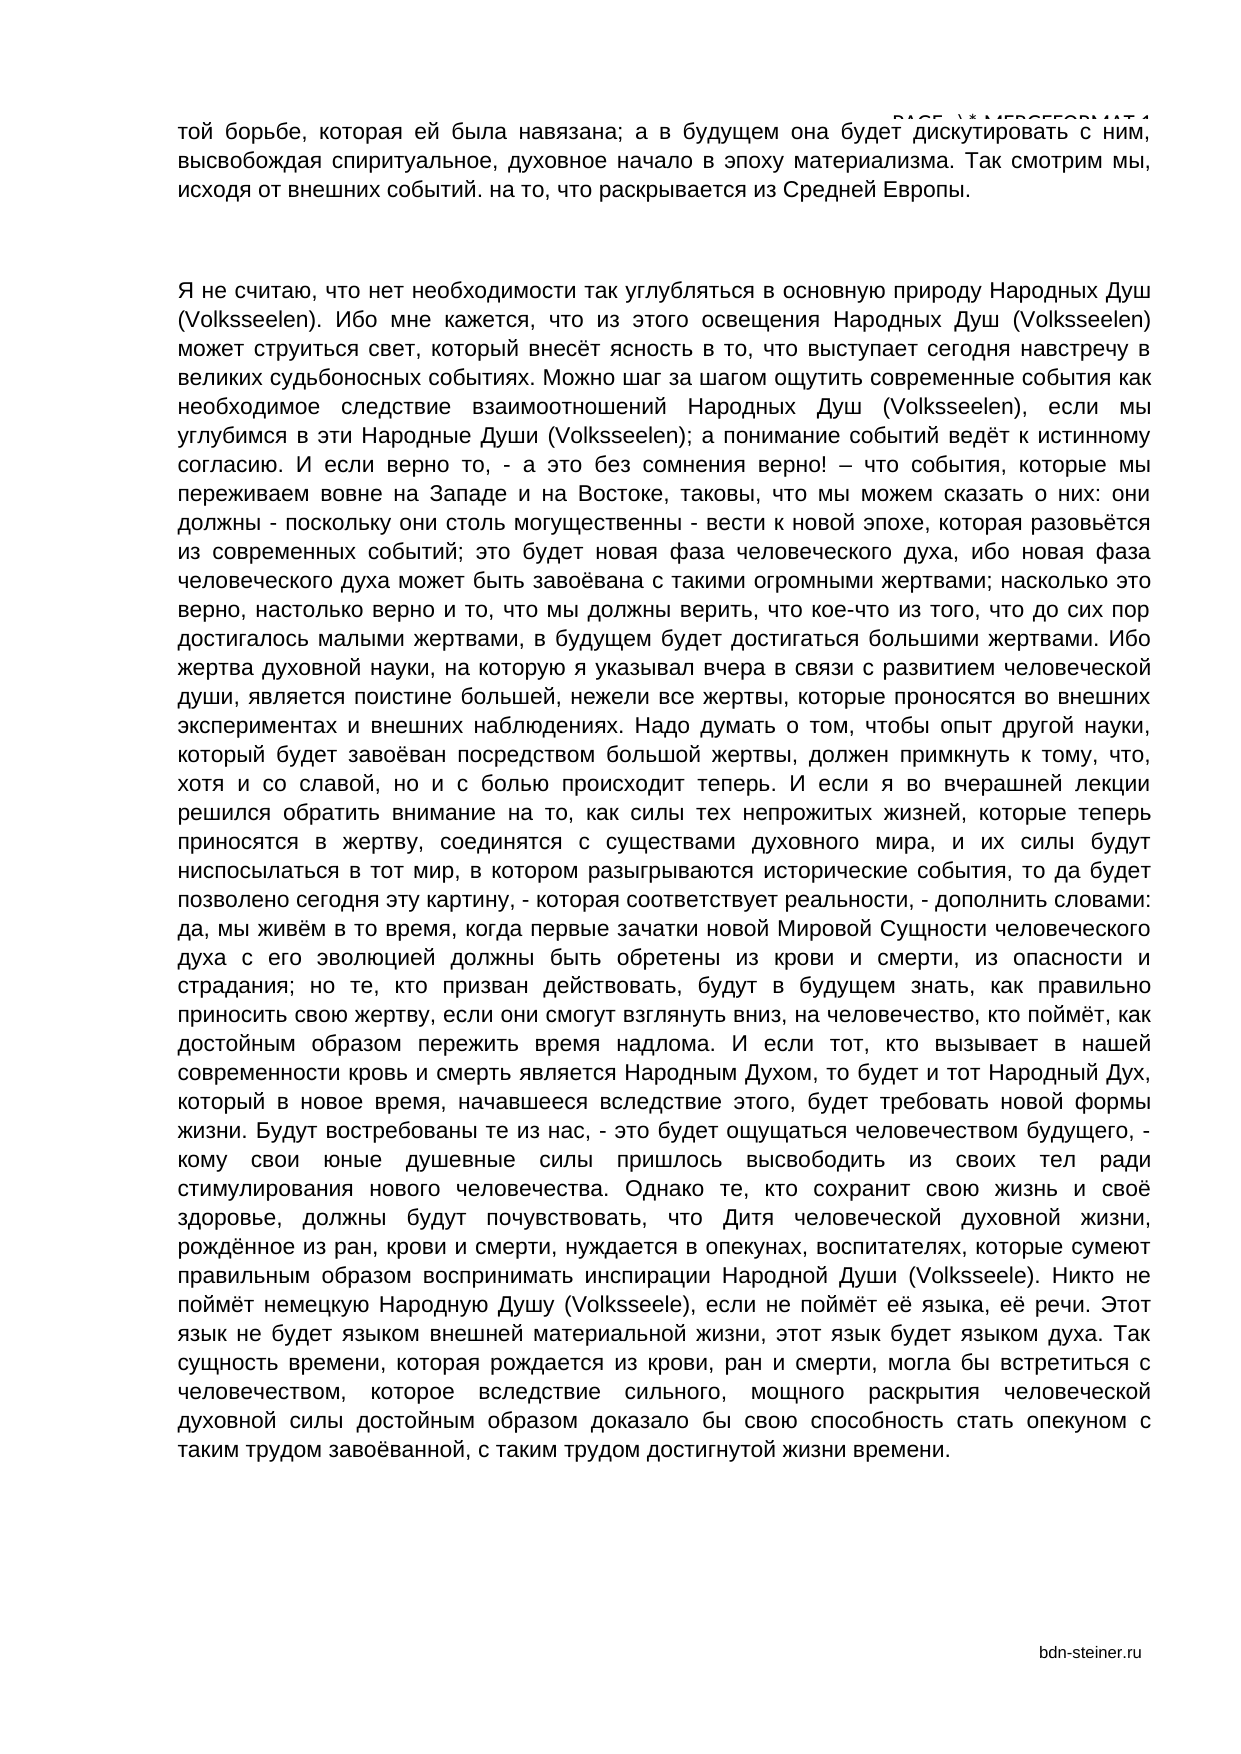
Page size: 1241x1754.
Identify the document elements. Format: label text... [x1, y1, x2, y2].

text Я не считаю, что нет необходимости так углубляться в основную природу Народных Душ (Volksseelen). Ибо мне кажется, что из этого освещения Народных Душ (Volksseelen) может струиться свет, который внесёт ясность в то, что выступает сегодня навстречу в великих судьбоносных событиях. Можно шаг за шагом ощутить современные события как необходимое следствие взаимоотношений Народных Душ (Volksseelen), если мы углубимся в эти Народные Души (Volksseelen); а понимание событий ведёт к истинному согласию. И если верно то, - а это без сомнения верно! – что события, которые мы переживаем вовне на Западе и на Востоке, таковы, что мы можем сказать о них: они должны - поскольку они столь могущественны - вести к новой эпохе, которая разовьётся из современных событий; это будет новая фаза человеческого духа, ибо новая фаза человеческого духа может быть завоёвана с такими огромными жертвами; насколько это верно, настолько верно и то, что мы должны верить, что кое-что из того, что до сих пор достигалось малыми жертвами, в будущем будет достигаться большими жертвами. Ибо жертва духовной науки, на которую я указывал вчера в связи с развитием человеческой души, является поистине большей, нежели все жертвы, которые проносятся во внешних экспериментах и внешних наблюдениях. Надо думать о том, чтобы опыт другой науки, который будет завоёван посредством большой жертвы, должен примкнуть к тому, что, хотя и со славой, но и с болью происходит теперь. И если я во вчерашней лекции решился обратить внимание на то, как силы тех непрожитых жизней, которые теперь приносятся в жертву, соединятся с существами духовного мира, и их силы будут ниспосылаться в тот мир, в котором разыгрываются исторические события, то да будет позволено сегодня эту картину, - которая соответствует реальности, - дополнить словами: да, мы живём в то время, когда первые зачатки новой Мировой Сущности человеческого духа с его эволюцией должны быть обретены из крови и смерти, из опасности и страдания; но те, кто призван действовать, будут в будущем знать, как правильно приносить свою жертву, если они смогут взглянуть вниз, на человечество, кто поймёт, как достойным образом пережить время надлома. И если тот, кто вызывает в нашей современности кровь и смерть является Народным Духом, то будет и тот Народный Дух, который в новое время, начавшееся вследствие этого, будет требовать новой формы жизни. Будут востребованы те из нас, - это будет ощущаться человечеством будущего, - кому свои юные душевные силы пришлось высвободить из своих тел ради стимулирования нового человечества. Однако те, кто сохранит свою жизнь и своё здоровье, должны будут почувствовать, что Дитя человеческой духовной жизни, рождённое из ран, крови и смерти, нуждается в опекунах, воспитателях, которые сумеют правильным образом воспринимать инспирации Народной Души (Volksseele). Никто не поймёт немецкую Народную Душу (Volksseele), если не поймёт её языка, её речи. Этот язык не будет языком внешней материальной жизни, этот язык будет языком духа. Так сущность времени, которая рождается из крови, ран и смерти, могла бы встретиться с человечеством, которое вследствие сильного, мощного раскрытия человеческой духовной силы достойным образом доказало бы свою способность стать опекуном с таким трудом завоёванной, с таким трудом достигнутой жизни времени. [177, 277, 1152, 1462]
